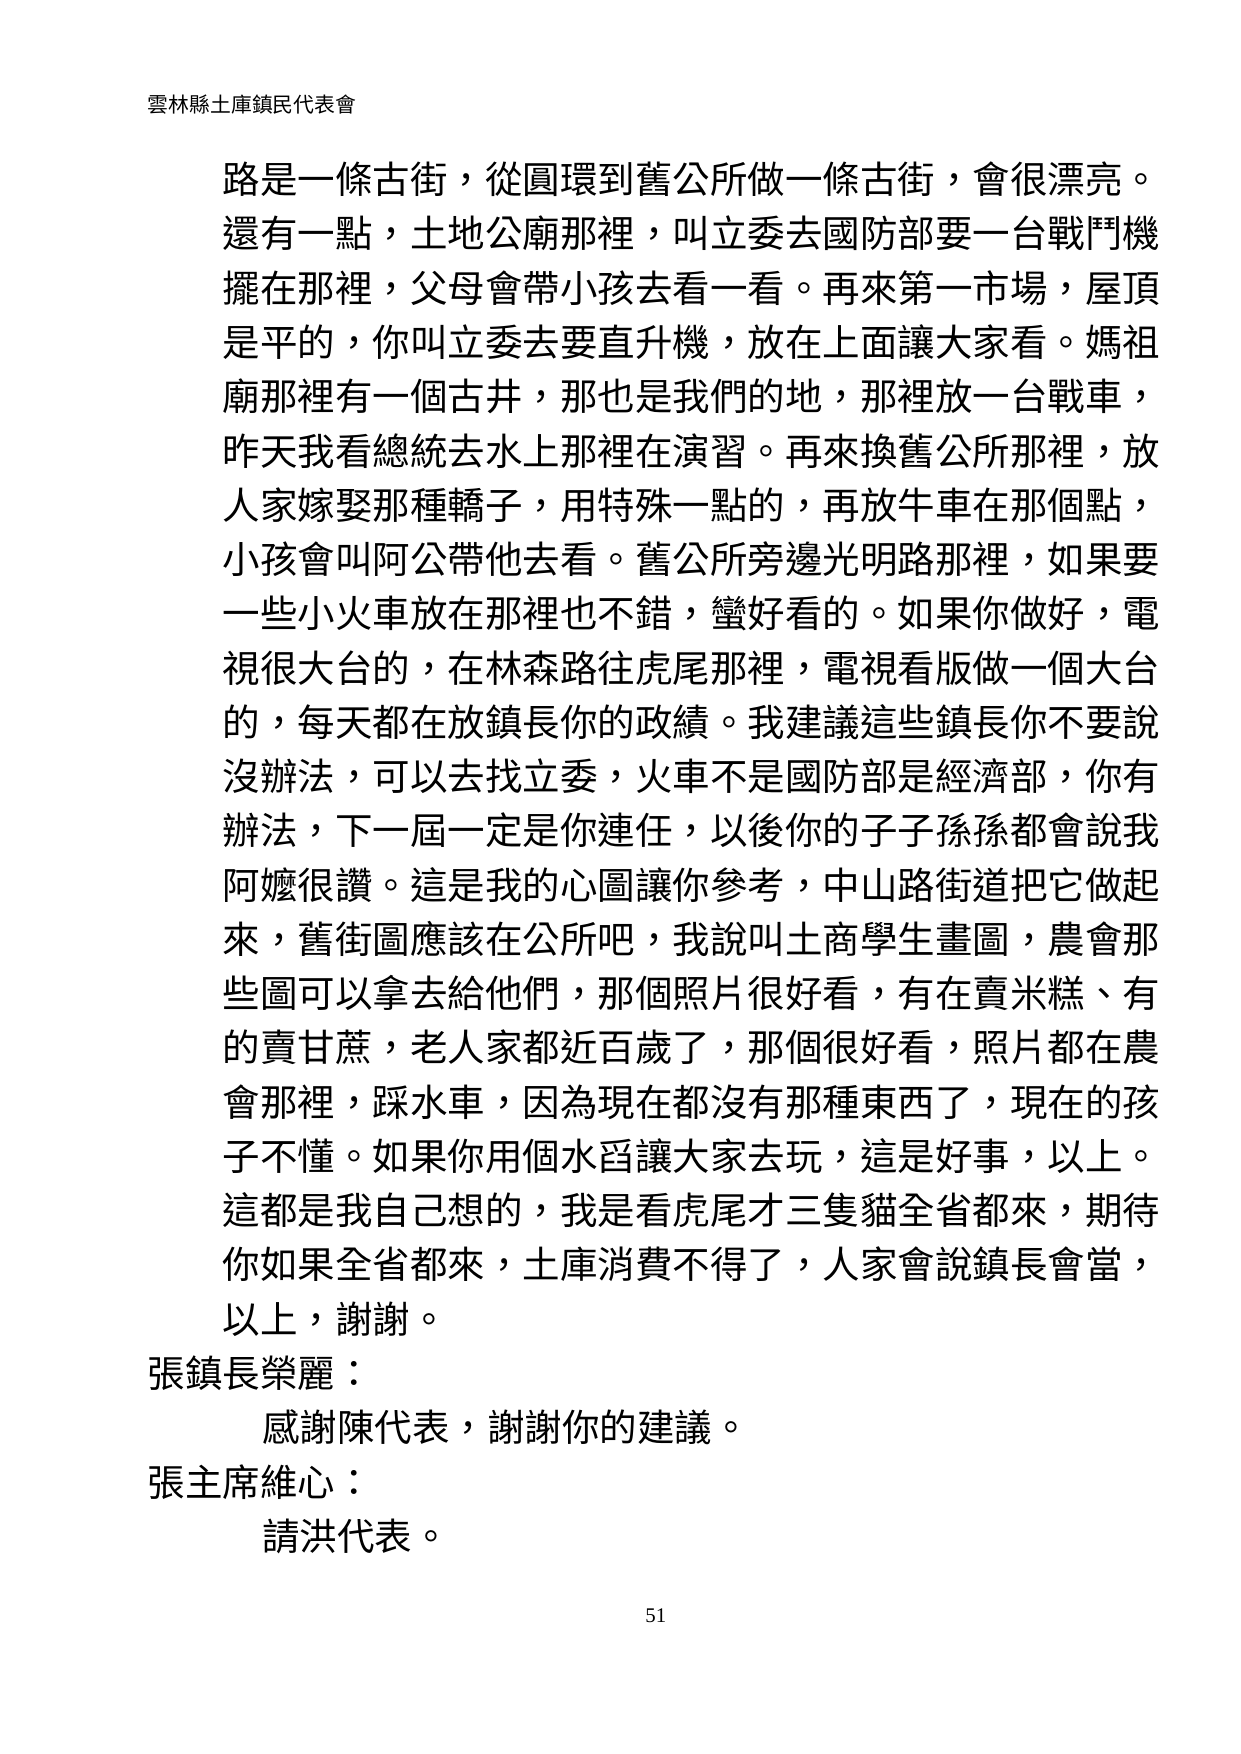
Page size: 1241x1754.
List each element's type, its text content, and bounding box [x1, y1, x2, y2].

text 張主席維心： [148, 1452, 1163, 1507]
text 張鎮長榮麗： [148, 1344, 1163, 1398]
text 我說的都有圖，第一北港路立一個石頭「歡迎來土庫」；再來圓環裡面做12個生肖，哪一年就去那年的石頭摸一摸。第三叫土商廣告科的孩子來彩繪。第四以前古代中山路是一條古街，從圓環到舊公所做一條古街，會很漂亮。還有一點，土地公廟那裡，叫立委去國防部要一台戰鬥機擺在那裡，父母會帶小孩去看一看。再來第一市場，屋頂是平的，你叫立委去要直升機，放在上面讓大家看。媽祖廟那裡有一個古井，那也是我們的地，那裡放一台戰車，昨天我看總統去水上那裡在演習。再來換舊公所那裡，放人家嫁娶那種轎子，用特殊一點的，再放牛車在那個點，小孩會叫阿公帶他去看。舊公所旁邊光明路那裡，如果要一些小火車放在那裡也不錯，蠻好看的。如果你做好，電視很大台的，在林森路往虎尾那裡，電視看版做一個大台的，每天都在放鎮長你的政績。我建議這些鎮長你不要說沒辦法，可以去找立委，火車不是國防部是經濟部，你有辦法，下一屆一定是你連任，以後你的子子孫孫都會說我阿嬤很讚。這是我的心圖讓你參考，中山路街道把它做起來，舊街圖應該在公所吧，我說叫土商學生畫圖，農會那些圖可以拿去給他們，那個照片很好看，有在賣米糕、有的賣甘蔗，老人家都近百歲了，那個很好看，照片都在農會那裡，踩水車，因為現在都沒有那種東西了，現在的孩子不懂。如果你用個水舀讓大家去玩，這是好事，以上。這都是我自己想的，我是看虎尾才三隻貓全省都來，期待你如果全省都來，土庫消費不得了，人家會說鎮長會當，以上，謝謝。 [223, 150, 1163, 1344]
text 感謝陳代表，謝謝你的建議。 [223, 1398, 1163, 1452]
text 請洪代表。 [223, 1507, 1163, 1561]
